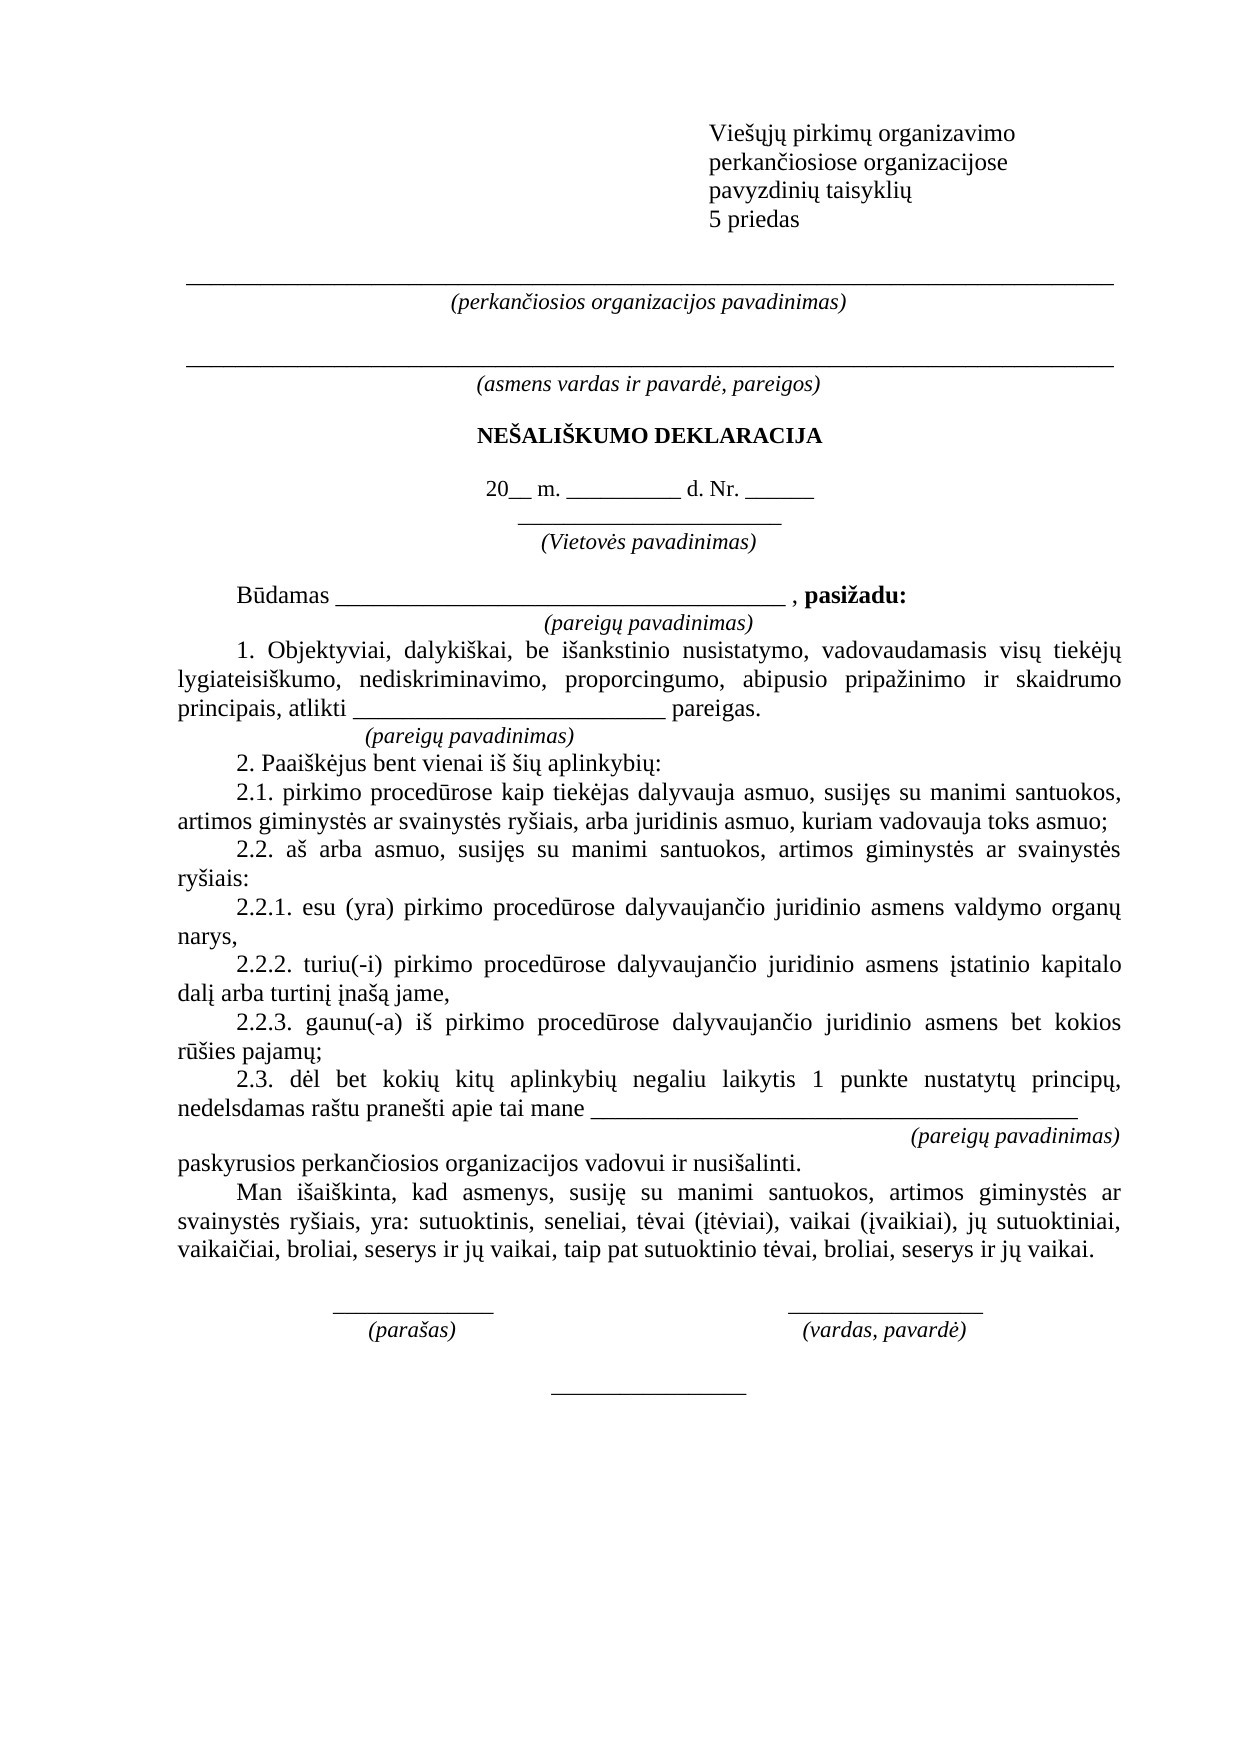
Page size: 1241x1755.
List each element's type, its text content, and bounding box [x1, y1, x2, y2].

table_header ______________ (parašas) [177, 1290, 649, 1342]
text 2.3. dėl bet kokių kitų aplinkybių negaliu laikytis 1 punkte nustatytų principų, nedelsdamas raštu pranešti apie tai mane [177, 1064, 1122, 1122]
text pavyzdinių taisyklių [177, 176, 1122, 204]
table_header _________________ (vardas, pavardė) [649, 1290, 1122, 1342]
text 20__ m. __________ d. Nr. ______ [177, 475, 1122, 501]
text Man išaiškinta, kad asmenys, susiję su manimi santuokos, artimos giminystės ar svainystės ryšiais, yra: sutuoktinis, seneliai, tėvai (įtėviai), vaikai (įvaikiai), jų sutuoktiniai, vaikaičiai, broliai, seserys ir jų vaikai, taip pat sutuoktinio tėvai, broliai, seserys ir jų vaikai. [177, 1177, 1122, 1263]
text _________________ [177, 1371, 1122, 1397]
text 2.1. pirkimo procedūrose kaip tiekėjas dalyvauja asmuo, susijęs su manimi santuokos, artimos giminystės ar svainystės ryšiais, arba juridinis asmuo, kuriam vadovauja toks asmuo; [177, 777, 1122, 834]
text (pareigų pavadinimas) [177, 722, 1122, 748]
text paskyrusios perkančiosios organizacijos vadovui ir nusišalinti. [177, 1148, 1122, 1177]
text 2.2.3. gaunu(-a) iš pirkimo procedūrose dalyvaujančio juridinio asmens bet kokios rūšies pajamų; [177, 1007, 1122, 1064]
text 2.2.2. turiu(-i) pirkimo procedūrose dalyvaujančio juridinio asmens įstatinio kapitalo dalį arba turtinį įnašą jame, [177, 949, 1122, 1007]
text 1. Objektyviai, dalykiškai, be išankstinio nusistatymo, vadovaudamasis visų tiekėjų lygiateisiškumo, nediskriminavimo, proporcingumo, abipusio pripažinimo ir skaidrumo principais, atlikti _________________________ pareigas. [177, 636, 1122, 722]
text perkančiosiose organizacijose [177, 147, 1122, 176]
text (pareigų pavadinimas) [177, 609, 1122, 636]
text 2.2.1. esu (yra) pirkimo procedūrose dalyvaujančio juridinio asmens valdymo organų narys, [177, 892, 1122, 949]
text 2.2. aš arba asmuo, susijęs su manimi santuokos, artimos giminystės ar svainystės ryšiais: [177, 834, 1122, 892]
text _ [177, 259, 1122, 288]
text Būdamas ____________________________________ , pasižadu: [177, 581, 1122, 609]
text NEŠALIŠKUMO DEKLARACIJA [177, 422, 1122, 449]
text (asmens vardas ir pavardė, pareigos) [177, 370, 1122, 396]
text 2. Paaiškėjus bent vienai iš šių aplinkybių: [177, 748, 1122, 777]
text 5 priedas [177, 204, 1122, 233]
text (pareigų pavadinimas) [715, 1122, 1122, 1148]
text _ [177, 341, 1122, 370]
text (Vietovės pavadinimas) [177, 528, 1122, 554]
text _______________________ [177, 501, 1122, 528]
text (perkančiosios organizacijos pavadinimas) [177, 288, 1122, 314]
text Viešųjų pirkimų organizavimo [177, 118, 1122, 147]
